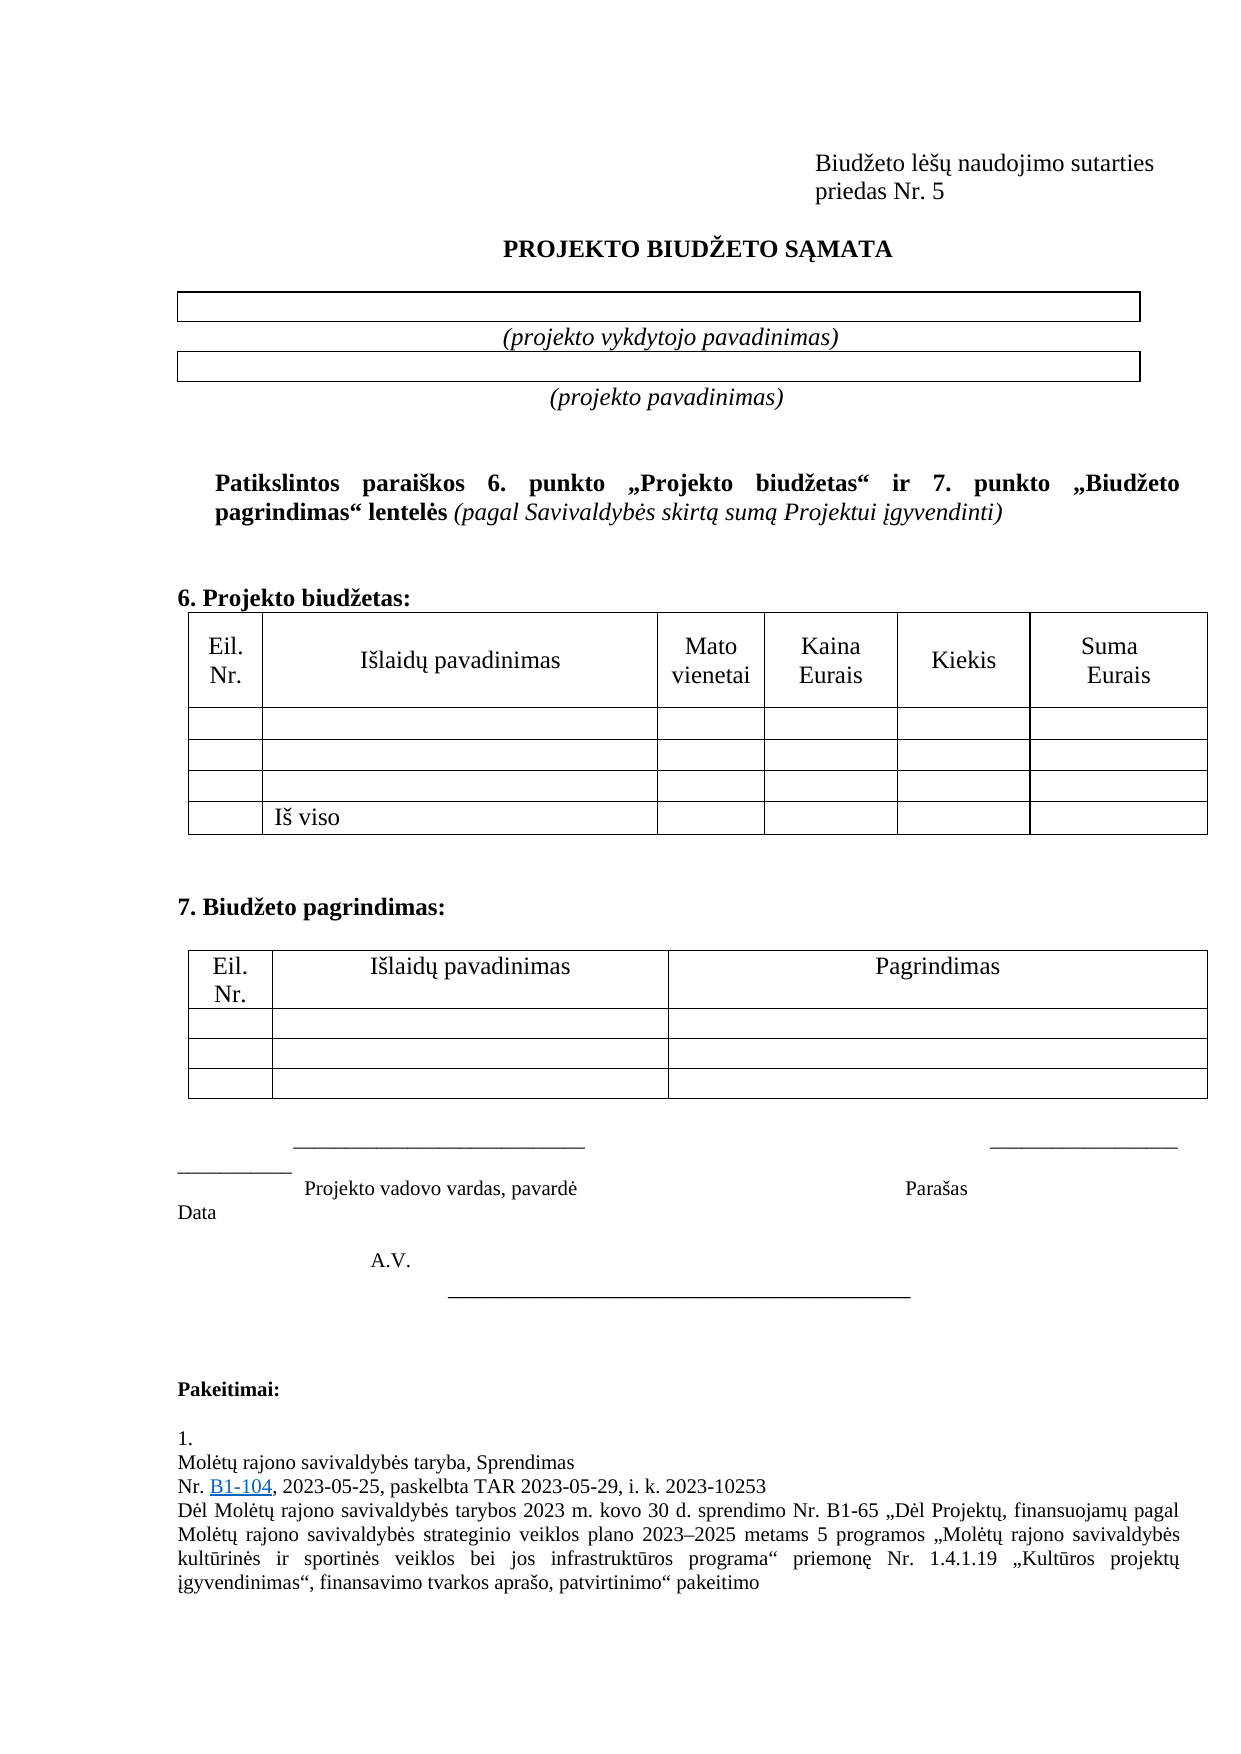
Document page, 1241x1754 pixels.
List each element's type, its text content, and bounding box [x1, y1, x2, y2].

table_cell [189, 802, 262, 834]
table_cell [189, 708, 262, 738]
table_cell [898, 740, 1029, 769]
table_cell [1031, 771, 1207, 801]
table_cell [273, 1009, 668, 1038]
table_header Kaina Eurais [765, 613, 897, 707]
text Nr. B1-104, 2023-05-25, paskelbta TAR 2023-05-29, i. k. 2023-10253 [177, 1474, 1181, 1498]
table_header Išlaidų pavadinimas [273, 951, 668, 1008]
table_cell [765, 802, 897, 834]
table_header Išlaidų pavadinimas [263, 613, 657, 707]
text Biudžeto lėšų naudojimo sutarties priedas Nr. 5 [815, 148, 1167, 205]
text 6. Projekto biudžetas: [177, 583, 1181, 612]
table_header [178, 352, 1139, 381]
table_cell [658, 708, 764, 738]
text ____________________________ __________________ ___________ [177, 1127, 1181, 1176]
table_cell [898, 802, 1029, 834]
table_cell [669, 1009, 1207, 1038]
table_cell [898, 708, 1029, 738]
table_cell [263, 740, 657, 769]
text _____________________________________ [177, 1272, 1181, 1301]
table_cell [189, 1069, 272, 1098]
table_cell [263, 708, 657, 738]
text 1. [177, 1426, 1181, 1449]
table_cell [765, 740, 897, 769]
text A.V. [177, 1248, 1181, 1272]
table_header Kiekis [898, 613, 1029, 707]
table_header Suma Eurais [1031, 613, 1207, 707]
text 7. Biudžeto pagrindimas: [177, 892, 1181, 921]
table_header Eil.Nr. [189, 613, 262, 707]
table_cell [765, 708, 897, 738]
table_cell [669, 1039, 1207, 1068]
table_cell [765, 771, 897, 801]
text Pakeitimai: [177, 1377, 1181, 1401]
table_cell [189, 1039, 272, 1068]
text (projekto vykdytojo pavadinimas) [177, 322, 1167, 351]
table_cell [263, 771, 657, 801]
table_cell [658, 740, 764, 769]
text (projekto pavadinimas) [169, 382, 1167, 411]
table_cell [189, 1009, 272, 1038]
table_cell [273, 1039, 668, 1068]
text PROJEKTO BIUDŽETO SĄMATA [215, 234, 1181, 263]
table_cell [189, 771, 262, 801]
table_cell Iš viso [263, 802, 657, 834]
text Projekto vadovo vardas, pavardė Parašas Data [177, 1176, 1181, 1224]
table_cell [273, 1069, 668, 1098]
table_cell [1031, 708, 1207, 738]
table_cell [658, 802, 764, 834]
text Patikslintos paraiškos 6. punkto „Projekto biudžetas“ ir 7. punkto „Biudžeto pagrindimas“ lentelės (pagal Savivaldybės skirtą sumą Projektui įgyvendinti) [215, 468, 1181, 526]
table_cell [1031, 802, 1207, 834]
text Molėtų rajono savivaldybės taryba, Sprendimas [177, 1449, 1181, 1474]
text Dėl Molėtų rajono savivaldybės tarybos 2023 m. kovo 30 d. sprendimo Nr. B1-65 „Dėl Projektų, finansuojamų pagal Molėtų rajono savivaldybės strateginio veiklos plano 2023–2025 metams 5 programos „Molėtų rajono savivaldybės kultūrinės ir sportinės veiklos bei jos infrastruktūros programa“ priemonę Nr. 1.4.1.19 „Kultūros projektų įgyvendinimas“, finansavimo tvarkos aprašo, patvirtinimo“ pakeitimo [177, 1498, 1181, 1594]
table_cell [669, 1069, 1207, 1098]
table_cell [658, 771, 764, 801]
table_cell [898, 771, 1029, 801]
table_cell [189, 740, 262, 769]
table_header Eil. Nr. [189, 951, 272, 1008]
table_header Pagrindimas [669, 951, 1207, 1008]
table_cell [1031, 740, 1207, 769]
table_header Mato vienetai [658, 613, 764, 707]
table_header [178, 293, 1139, 321]
